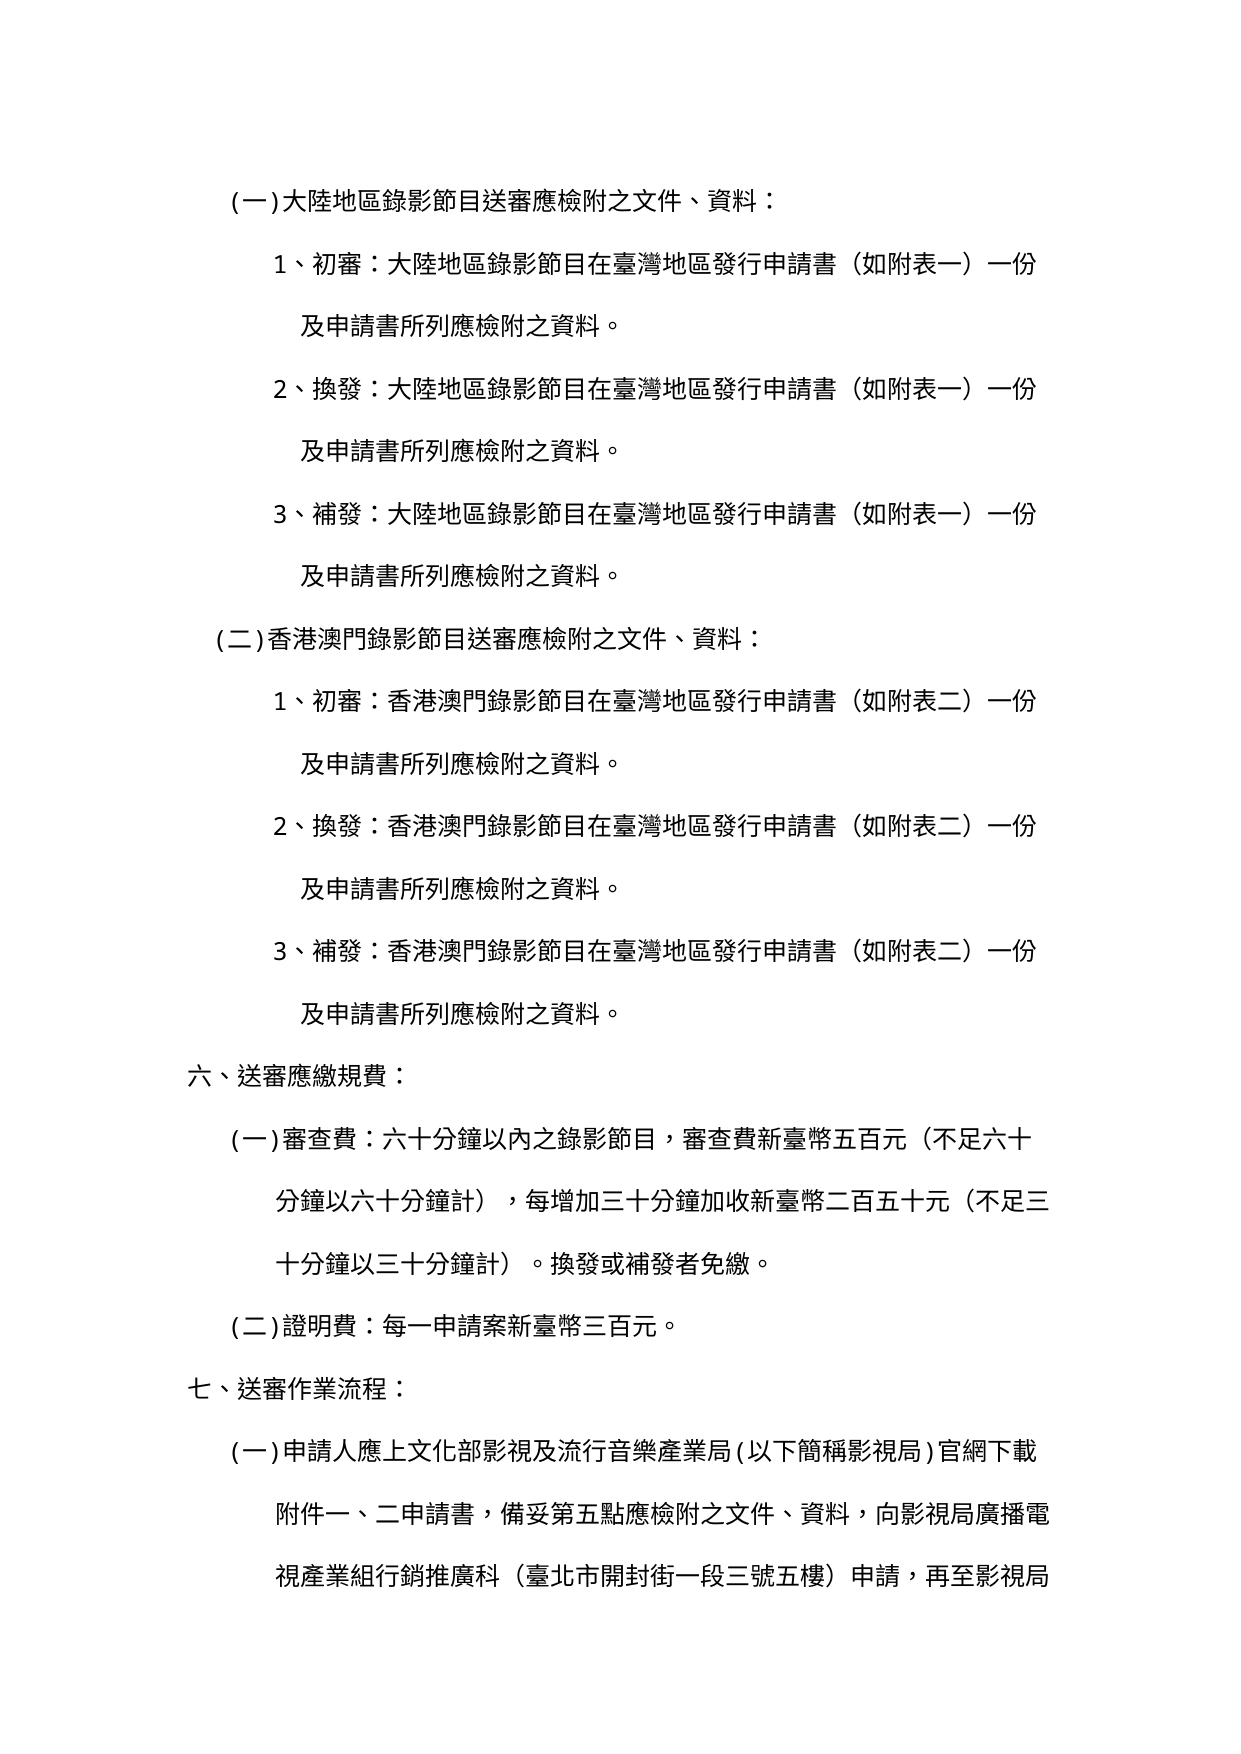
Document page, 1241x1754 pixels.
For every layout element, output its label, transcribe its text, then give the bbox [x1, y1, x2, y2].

text 七、送審作業流程： [187, 1346, 1053, 1408]
text 3、補發：香港澳門錄影節目在臺灣地區發行申請書（如附表二）一份及申請書所列應檢附之資料。 [212, 908, 1053, 1033]
text 1、初審：大陸地區錄影節目在臺灣地區發行申請書（如附表一）一份及申請書所列應檢附之資料。 [212, 221, 1053, 346]
text (一)審查費：六十分鐘以內之錄影節目，審查費新臺幣五百元（不足六十分鐘以六十分鐘計），每增加三十分鐘加收新臺幣二百五十元（不足三十分鐘以三十分鐘計）。換發或補發者免繳。 [212, 1096, 1053, 1283]
text 1、初審：香港澳門錄影節目在臺灣地區發行申請書（如附表二）一份及申請書所列應檢附之資料。 [212, 658, 1053, 783]
text (二)香港澳門錄影節目送審應檢附之文件、資料： [212, 596, 1053, 658]
text (一)大陸地區錄影節目送審應檢附之文件、資料： [212, 158, 1053, 221]
text 2、換發：香港澳門錄影節目在臺灣地區發行申請書（如附表二）一份及申請書所列應檢附之資料。 [212, 783, 1053, 908]
text 2、換發：大陸地區錄影節目在臺灣地區發行申請書（如附表一）一份及申請書所列應檢附之資料。 [212, 346, 1053, 471]
text 3、補發：大陸地區錄影節目在臺灣地區發行申請書（如附表一）一份及申請書所列應檢附之資料。 [212, 471, 1053, 596]
text 六、送審應繳規費： [187, 1033, 1053, 1096]
text (一)申請人應上文化部影視及流行音樂產業局(以下簡稱影視局)官網下載附件一、二申請書，備妥第五點應檢附之文件、資料，向影視局廣播電視產業組行銷推廣科（臺北市開封街一段三號五樓）申請，再至影視局 [212, 1408, 1053, 1596]
text (二)證明費：每一申請案新臺幣三百元。 [212, 1283, 1053, 1346]
